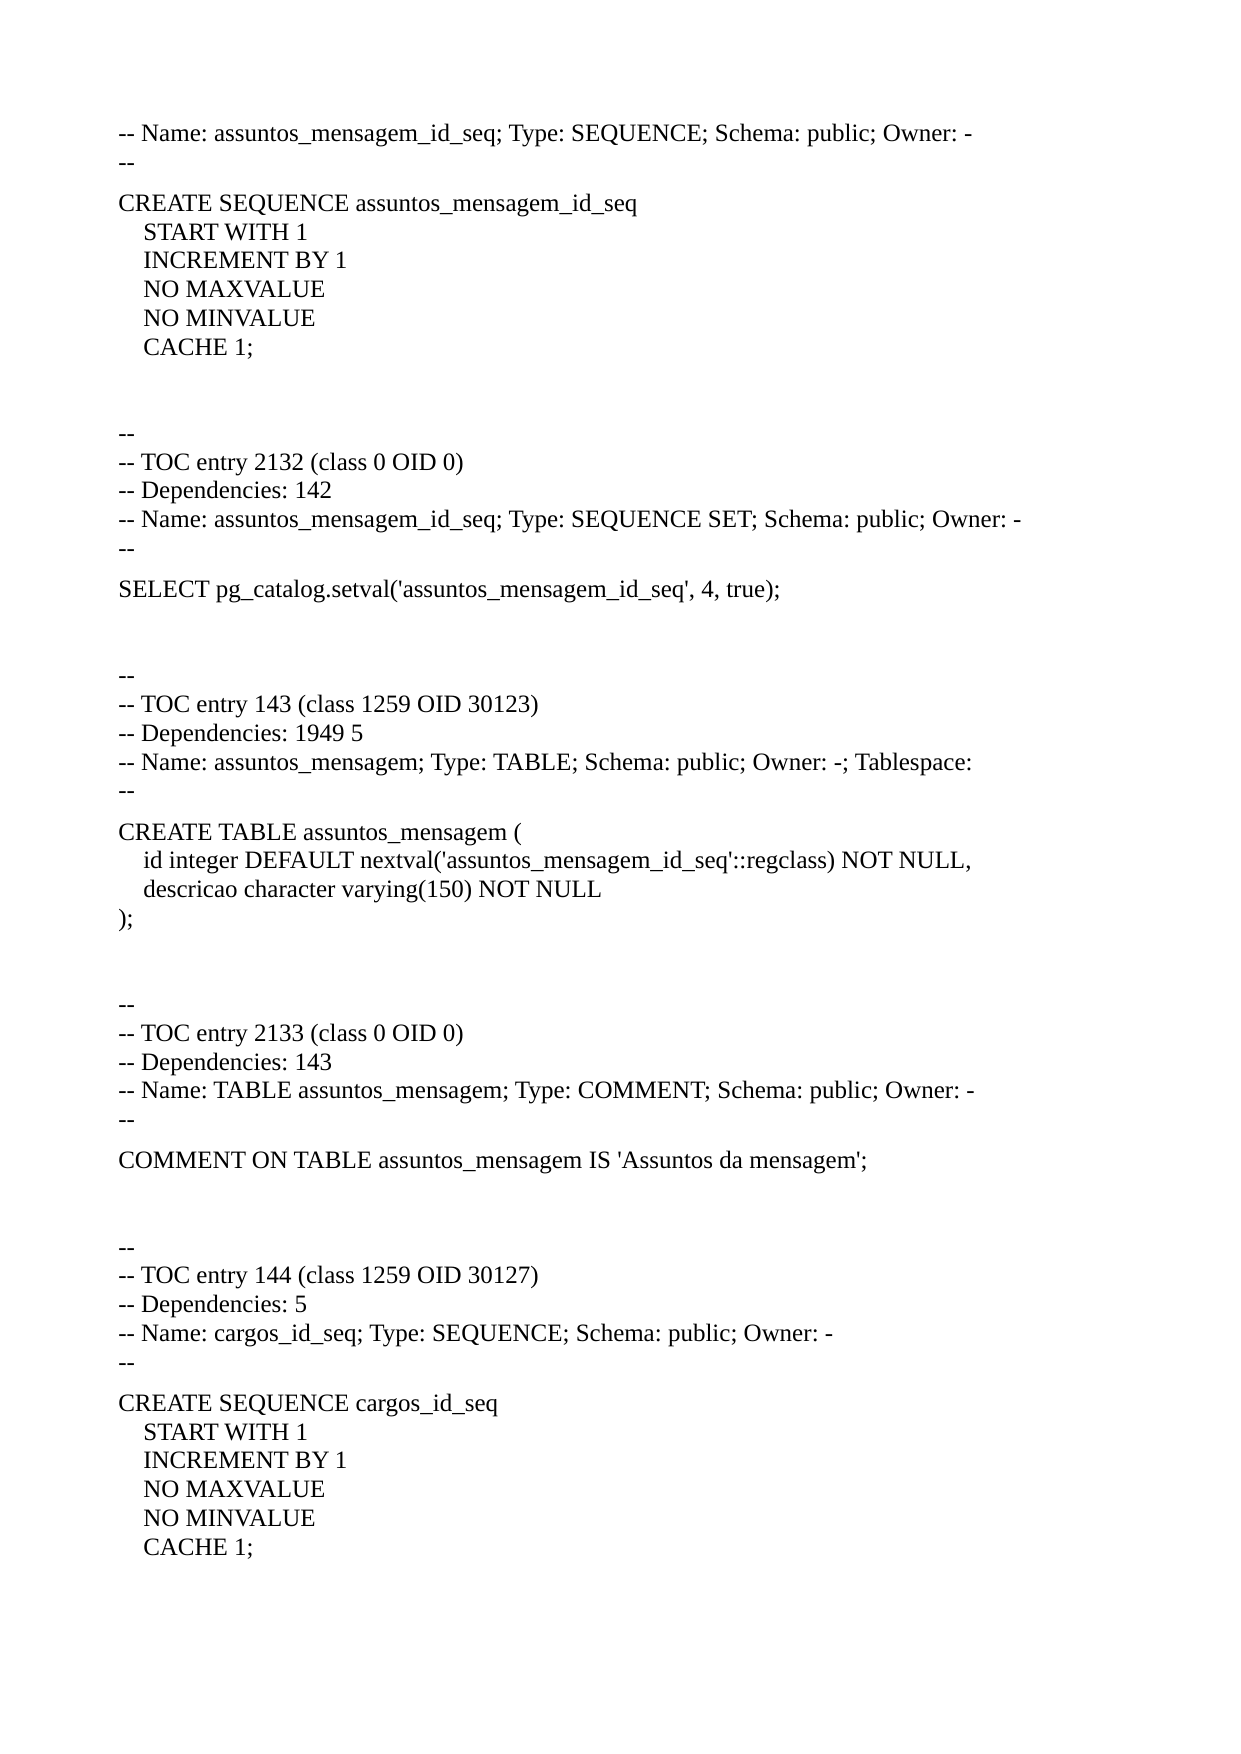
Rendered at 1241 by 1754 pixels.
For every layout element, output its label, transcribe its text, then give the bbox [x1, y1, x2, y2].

text CREATE SEQUENCE assuntos_mensagem_id_seq START WITH 1 INCREMENT BY 1 NO MAXVALUE NO MINVALUE CACHE 1; -- -- TOC entry 2132 (class 0 OID 0) -- Dependencies: 142 -- Name: assuntos_mensagem_id_seq; Type: SEQUENCE SET; Schema: public; Owner: - -- [118, 188, 1122, 562]
text COMMENT ON TABLE assuntos_mensagem IS 'Assuntos da mensagem'; -- -- TOC entry 144 (class 1259 OID 30127) -- Dependencies: 5 -- Name: cargos_id_seq; Type: SEQUENCE; Schema: public; Owner: - -- [118, 1146, 1122, 1376]
text CREATE TABLE assuntos_mensagem ( id integer DEFAULT nextval('assuntos_mensagem_id_seq'::regclass) NOT NULL, descricao character varying(150) NOT NULL ); -- -- TOC entry 2133 (class 0 OID 0) -- Dependencies: 143 -- Name: TABLE assuntos_mensagem; Type: COMMENT; Schema: public; Owner: - -- [118, 817, 1122, 1133]
text -- Name: assuntos_mensagem_id_seq; Type: SEQUENCE; Schema: public; Owner: - -- [118, 118, 1122, 176]
text CREATE SEQUENCE cargos_id_seq START WITH 1 INCREMENT BY 1 NO MAXVALUE NO MINVALUE CACHE 1; [118, 1388, 1122, 1618]
text SELECT pg_catalog.setval('assuntos_mensagem_id_seq', 4, true); -- -- TOC entry 143 (class 1259 OID 30123) -- Dependencies: 1949 5 -- Name: assuntos_mensagem; Type: TABLE; Schema: public; Owner: -; Tablespace: -- [118, 574, 1122, 804]
